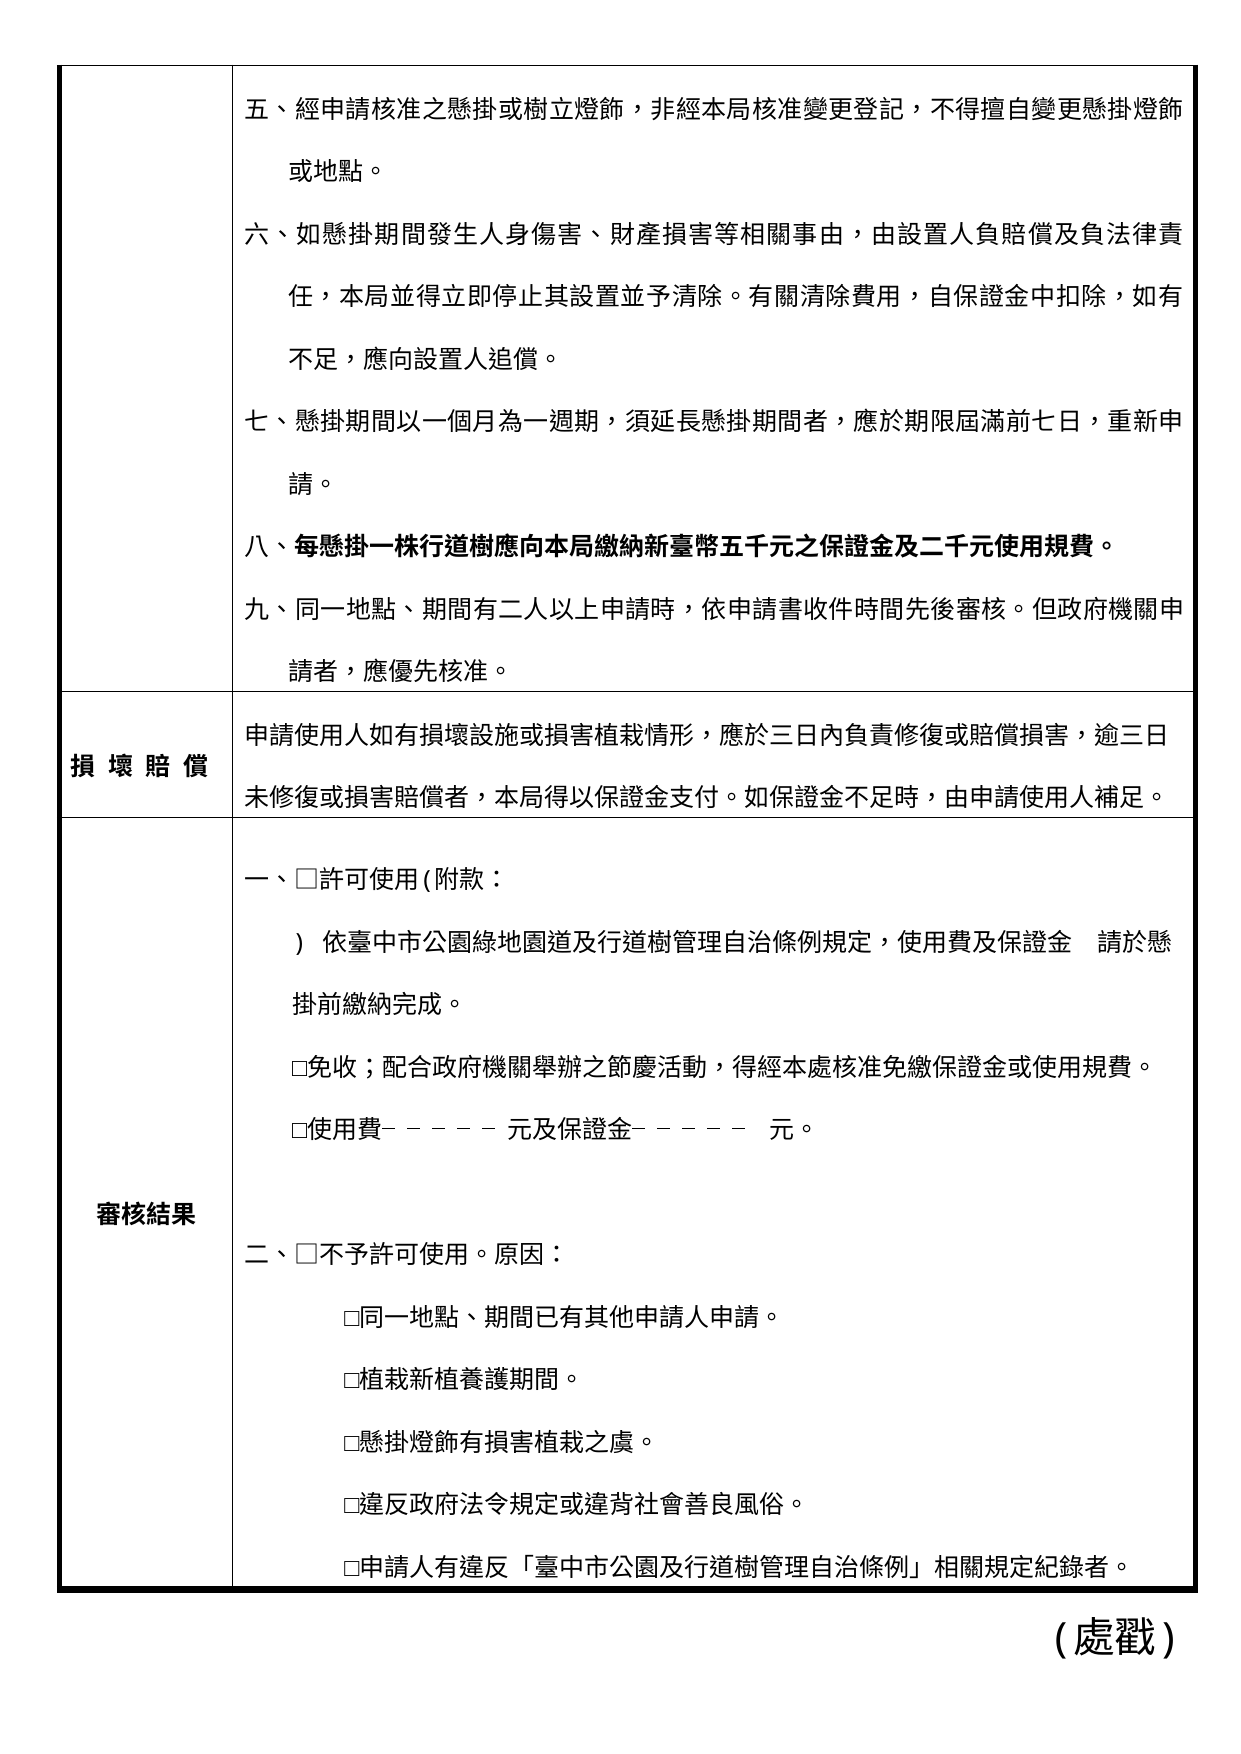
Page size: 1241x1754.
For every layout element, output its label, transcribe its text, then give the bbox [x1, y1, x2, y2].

text (處戳) [59, 1593, 1181, 1655]
table_cell 申請使用人如有損壞設施或損害植栽情形，應於三日內負責修復或賠償損害，逾三日未修復或損害賠償者，本局得以保證金支付。如保證金不足時，由申請使用人補足。 [233, 692, 1193, 817]
table_cell 審核結果 [62, 818, 232, 1586]
table_cell 損 壞 賠 償 [62, 692, 232, 817]
table_cell 五、經申請核准之懸掛或樹立燈飾，非經本局核准變更登記，不得擅自變更懸掛燈飾或地點。 六、如懸掛期間發生人身傷害、財產損害等相關事由，由設置人負賠償及負法律責任，本局並得立即停止其設置並予清除。有關清除費用，自保證金中扣除，如有不足，應向設置人追償。 七、懸掛期間以一個月為一週期，須延長懸掛期間者，應於期限屆滿前七日，重新申請。 八、每懸掛一株行道樹應向本局繳納新臺幣五千元之保證金及二千元使用規費。 九、同一地點、期間有二人以上申請時，依申請書收件時間先後審核。但政府機關申請者，應優先核准。 [233, 66, 1193, 691]
table_cell 一、□許可使用(附款： ) 依臺中市公園綠地園道及行道樹管理自治條例規定，使用費及保證金 請於懸掛前繳納完成。 □免收；配合政府機關舉辦之節慶活動，得經本處核准免繳保證金或使用規費。 □使用費╴╴╴╴╴元及保證金╴╴╴╴╴ 元。 二、□不予許可使用。原因： □同一地點、期間已有其他申請人申請。 □植栽新植養護期間。 □懸掛燈飾有損害植栽之虞。 □違反政府法令規定或違背社會善良風俗。 □申請人有違反「臺中市公園及行道樹管理自治條例」相關規定紀錄者。 [233, 818, 1193, 1586]
table_cell [62, 66, 232, 691]
